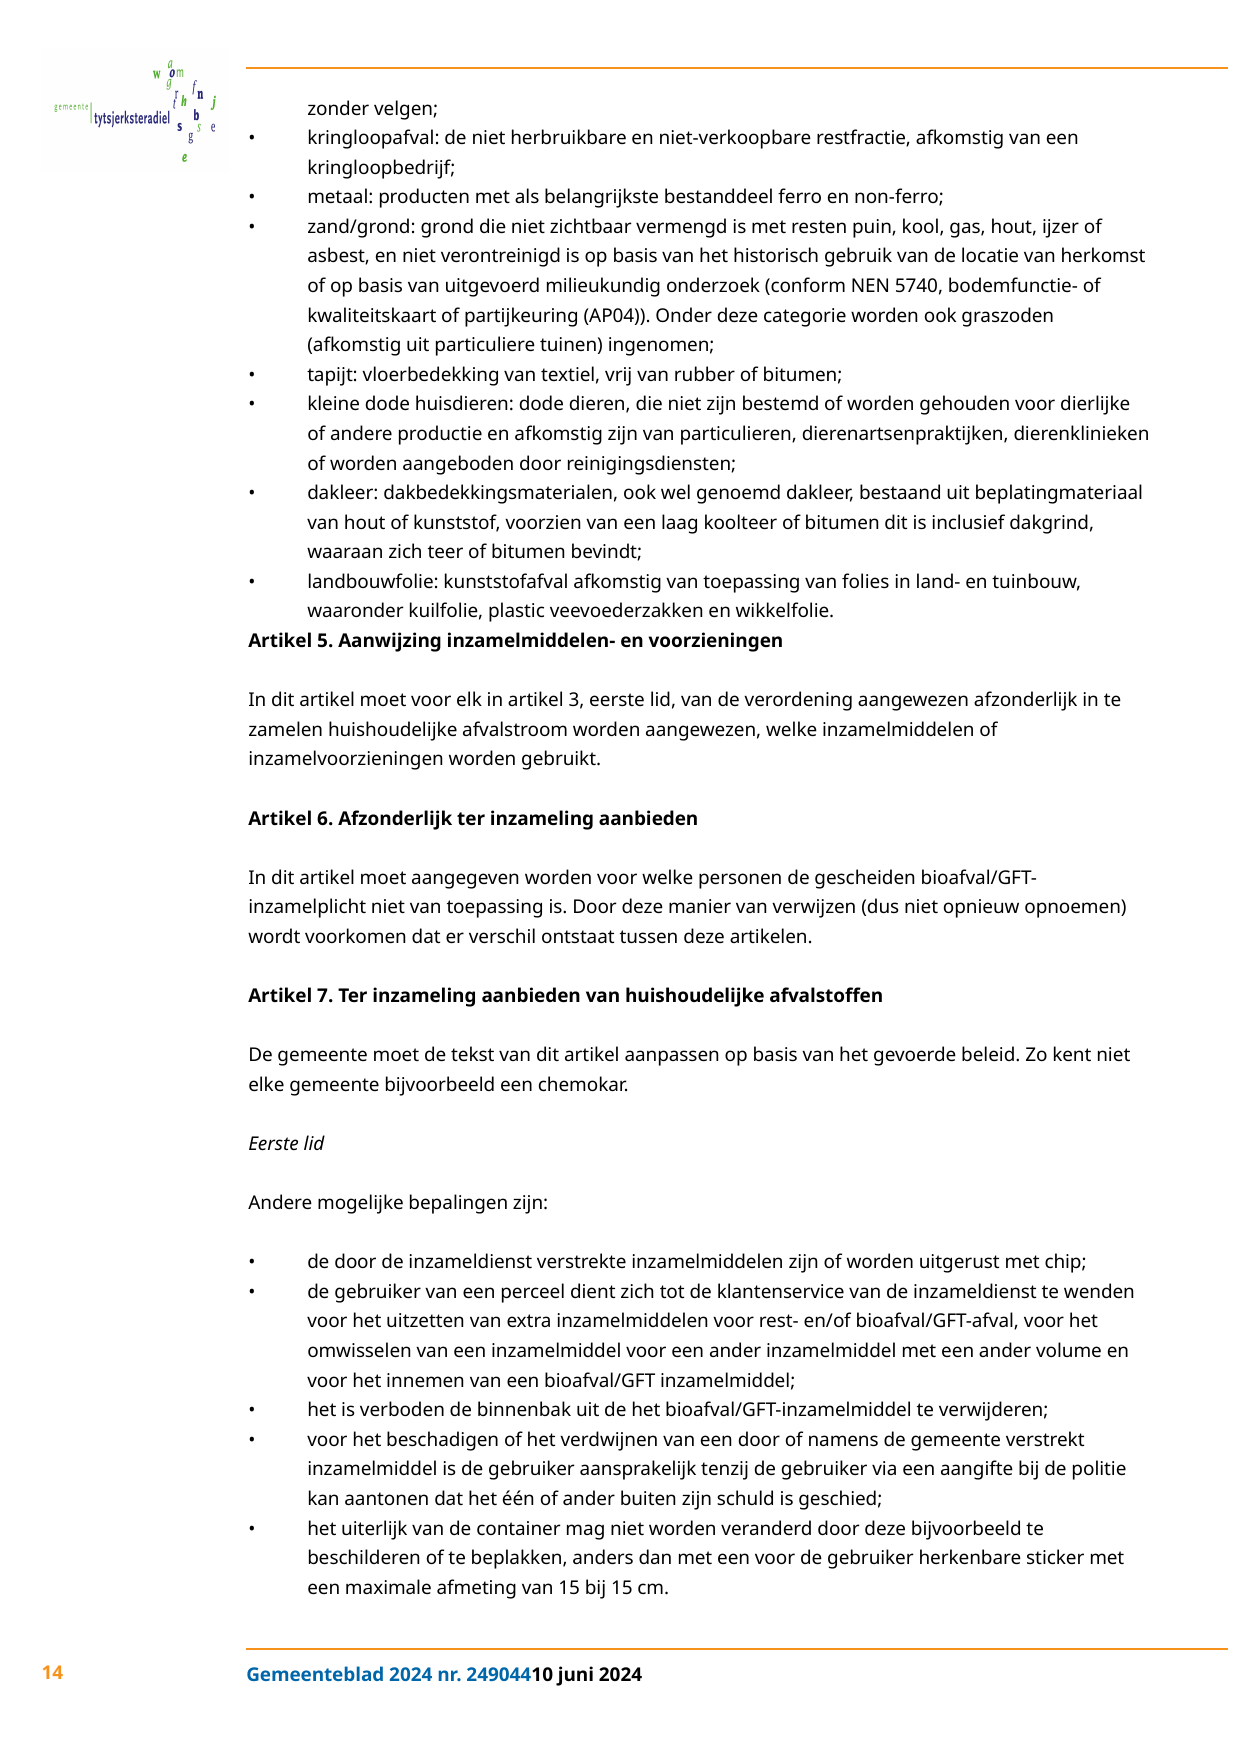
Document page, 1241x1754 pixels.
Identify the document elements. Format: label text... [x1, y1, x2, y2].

text Artikel 7. Ter inzameling aanbieden van huishoudelijke afvalstoffen [248, 982, 1152, 1008]
list metaal: producten met als belangrijkste bestanddeel ferro en non-ferro; [248, 183, 1152, 209]
list de gebruiker van een perceel dient zich tot de klantenservice van de inzameldienst te wenden voor het uitzetten van extra inzamelmiddelen voor rest- en/of bioafval/GFT-afval, voor het omwisselen van een inzamelmiddel voor een ander inzamelmiddel met een ander volume en voor het innemen van een bioafval/GFT inzamelmiddel; [248, 1278, 1152, 1393]
list zonder velgen; [248, 95, 1152, 121]
list het uiterlijk van de container mag niet worden veranderd door deze bijvoorbeeld te beschilderen of te beplakken, anders dan met een voor de gebruiker herkenbare sticker met een maximale afmeting van 15 bij 15 cm. [248, 1515, 1152, 1600]
text In dit artikel moet voor elk in artikel 3, eerste lid, van de verordening aangewezen afzonderlijk in te zamelen huishoudelijke afvalstroom worden aangewezen, welke inzamelmiddelen of inzamelvoorzieningen worden gebruikt. [248, 686, 1152, 771]
text Eerste lid [248, 1130, 1152, 1156]
list zand/grond: grond die niet zichtbaar vermengd is met resten puin, kool, gas, hout, ijzer of asbest, en niet verontreinigd is op basis van het historisch gebruik van de locatie van herkomst of op basis van uitgevoerd milieukundig onderzoek (conform NEN 5740, bodemfunctie- of kwaliteitskaart of partijkeuring (AP04)). Onder deze categorie worden ook graszoden (afkomstig uit particuliere tuinen) ingenomen; [248, 213, 1152, 357]
list landbouwfolie: kunststofafval afkomstig van toepassing van folies in land- en tuinbouw, waaronder kuilfolie, plastic veevoederzakken en wikkelfolie. [248, 568, 1152, 623]
list voor het beschadigen of het verdwijnen van een door of namens de gemeente verstrekt inzamelmiddel is de gebruiker aansprakelijk tenzij de gebruiker via een aangifte bij de politie kan aantonen dat het één of ander buiten zijn schuld is geschied; [248, 1426, 1152, 1511]
text Artikel 5. Aanwijzing inzamelmiddelen- en voorzieningen [248, 627, 1152, 653]
list dakleer: dakbedekkingsmaterialen, ook wel genoemd dakleer, bestaand uit beplatingmateriaal van hout of kunststof, voorzien van een laag koolteer of bitumen dit is inclusief dakgrind, waaraan zich teer of bitumen bevindt; [248, 479, 1152, 564]
picture [41, 47, 231, 172]
text Artikel 6. Afzonderlijk ter inzameling aanbieden [248, 805, 1152, 831]
list de door de inzameldienst verstrekte inzamelmiddelen zijn of worden uitgerust met chip; [248, 1248, 1152, 1274]
list tapijt: vloerbedekking van textiel, vrij van rubber of bitumen; [248, 361, 1152, 387]
text In dit artikel moet aangegeven worden voor welke personen de gescheiden bioafval/GFT-inzamelplicht niet van toepassing is. Door deze manier van verwijzen (dus niet opnieuw opnoemen) wordt voorkomen dat er verschil ontstaat tussen deze artikelen. [248, 864, 1152, 949]
list kringloopafval: de niet herbruikbare en niet-verkoopbare restfractie, afkomstig van een kringloopbedrijf; [248, 124, 1152, 180]
list het is verboden de binnenbak uit de het bioafval/GFT-inzamelmiddel te verwijderen; [248, 1396, 1152, 1422]
list kleine dode huisdieren: dode dieren, die niet zijn bestemd of worden gehouden voor dierlijke of andere productie en afkomstig zijn van particulieren, dierenartsenpraktijken, dierenklinieken of worden aangeboden door reinigingsdiensten; [248, 391, 1152, 476]
text De gemeente moet de tekst van dit artikel aanpassen op basis van het gevoerde beleid. Zo kent niet elke gemeente bijvoorbeeld een chemokar. [248, 1041, 1152, 1097]
text Andere mogelijke bepalingen zijn: [248, 1189, 1152, 1215]
